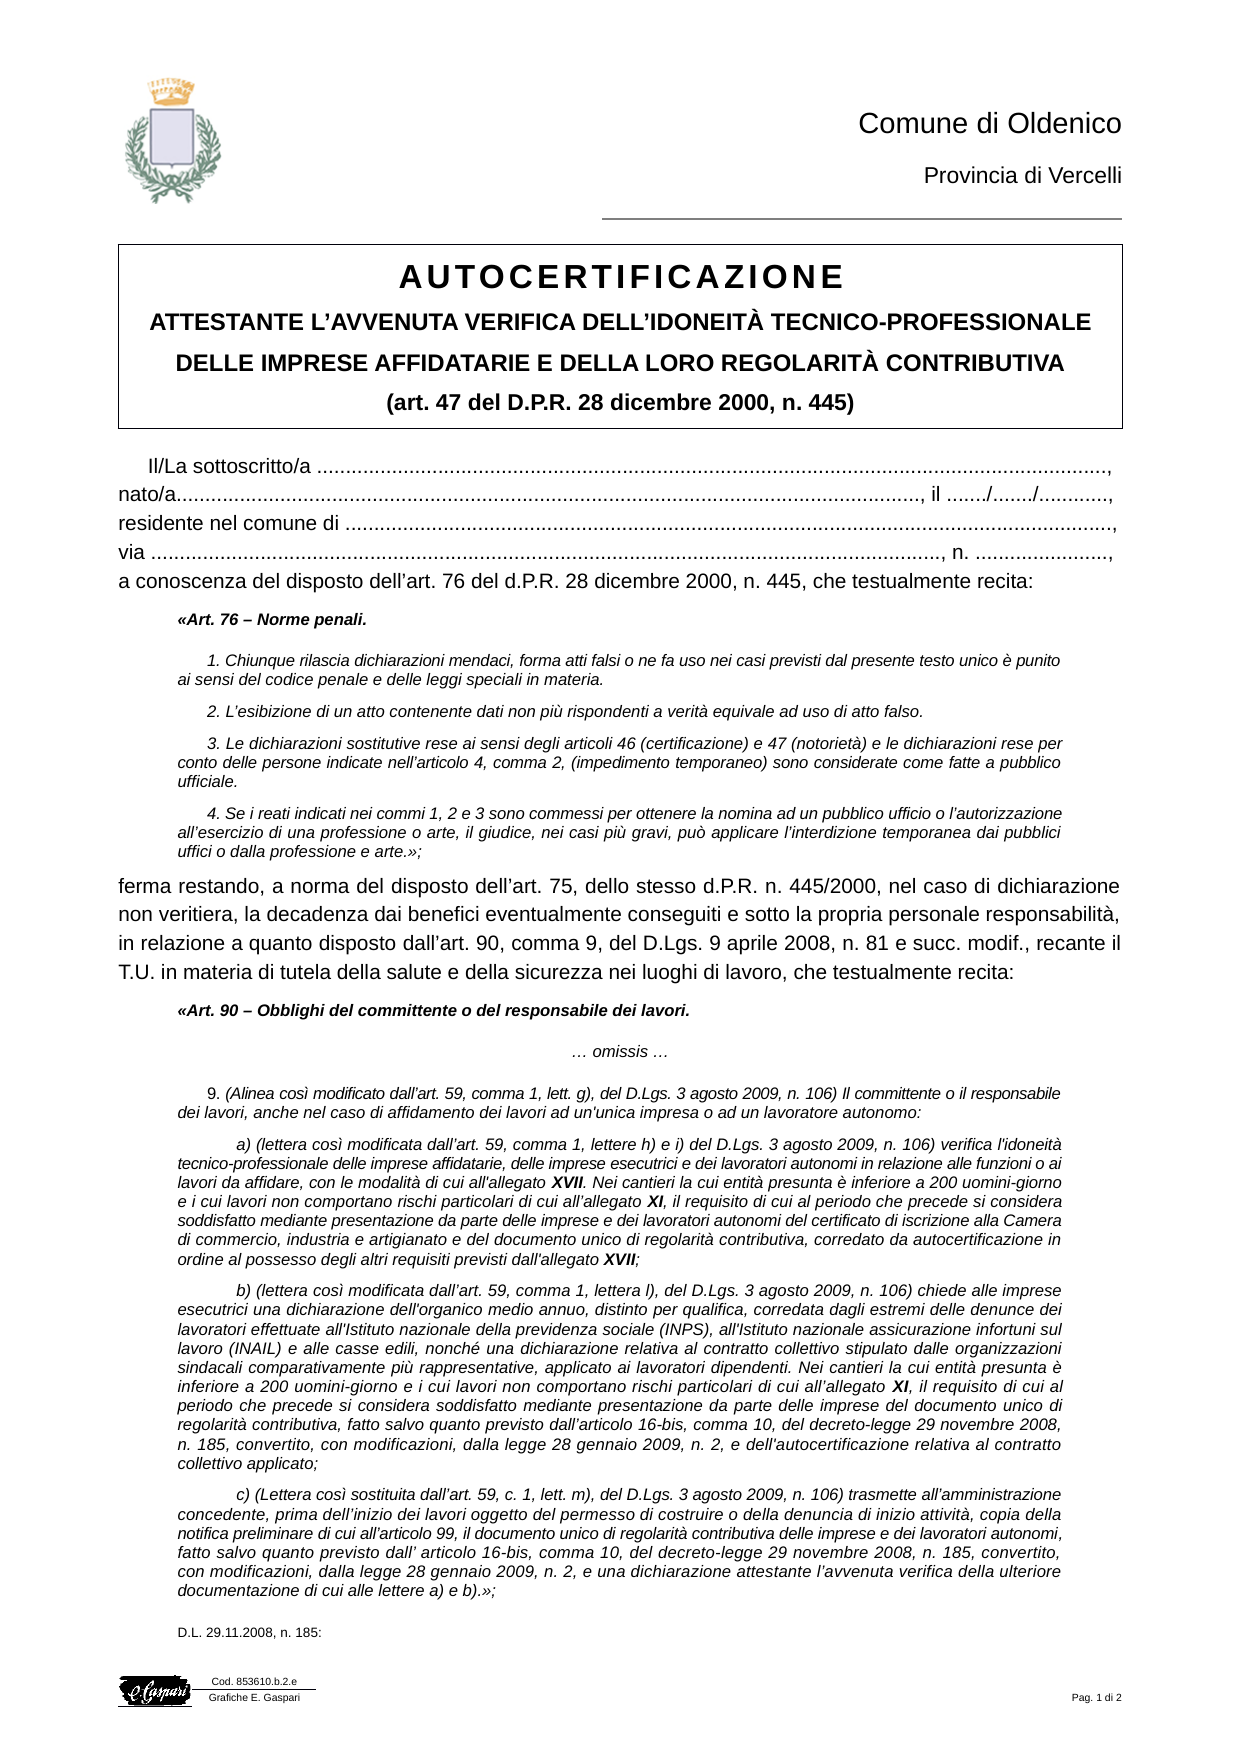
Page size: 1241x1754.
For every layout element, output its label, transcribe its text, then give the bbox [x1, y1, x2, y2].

text 9. (Alinea così modificato dall’art. 59, comma 1, lett. g), del D.Lgs. 3 agosto 2009, n. 106) Il committente o il responsabile dei lavori, anche nel caso di affidamento dei lavori ad un'unica impresa o ad un lavoratore autonomo: [177, 1083, 1063, 1122]
text «Art. 90 – Obblighi del committente o del responsabile dei lavori. [177, 1001, 1063, 1020]
text «Art. 76 – Norme penali. [177, 610, 1063, 629]
text 4. Se i reati indicati nei commi 1, 2 e 3 sono commessi per ottenere la nomina ad un pubblico ufficio o l’autorizzazione all’esercizio di una professione o arte, il giudice, nei casi più gravi, può applicare l’interdizione temporanea dai pubblici uffici o dalla professione e arte.»; [177, 803, 1063, 861]
picture [122, 75, 224, 106]
text 3. Le dichiarazioni sostitutive rese ai sensi degli articoli 46 (certificazione) e 47 (notorietà) e le dichiarazioni rese per conto delle persone indicate nell’articolo 4, comma 2, (impedimento temporaneo) sono considerate come fatte a pubblico ufficiale. [177, 733, 1063, 791]
table_header AUTOCERTIFICAZIONE ATTESTANTE L’AVVENUTA VERIFICA DELL’IDONEITÀ TECNICO-PROFESSIONALE DELLE IMPRESE AFFIDATARIE E DELLA LORO REGOLARITÀ CONTRIBUTIVA (art. 47 del D.P.R. 28 dicembre 2000, n. 445) [119, 245, 1122, 427]
picture [122, 188, 224, 204]
text a) (lettera così modificata dall’art. 59, comma 1, lettere h) e i) del D.Lgs. 3 agosto 2009, n. 106) verifica l'idoneità tecnico-professionale delle imprese affidatarie, delle imprese esecutrici e dei lavoratori autonomi in relazione alle funzioni o ai lavori da affidare, con le modalità di cui all'allegato XVII. Nei cantieri la cui entità presunta è inferiore a 200 uomini-giorno e i cui lavori non comportano rischi particolari di cui all’allegato XI, il requisito di cui al periodo che precede si considera soddisfatto mediante presentazione da parte delle imprese e dei lavoratori autonomi del certificato di iscrizione alla Camera di commercio, industria e artigianato e del documento unico di regolarità contributiva, corredato da autocertificazione in ordine al possesso degli altri requisiti previsti dall'allegato XVII; [177, 1134, 1063, 1268]
text b) (lettera così modificata dall’art. 59, comma 1, lettera l), del D.Lgs. 3 agosto 2009, n. 106) chiede alle imprese esecutrici una dichiarazione dell'organico medio annuo, distinto per qualifica, corredata dagli estremi delle denunce dei lavoratori effettuate all'Istituto nazionale della previdenza sociale (INPS), all'Istituto nazionale assicurazione infortuni sul lavoro (INAIL) e alle casse edili, nonché una dichiarazione relativa al contratto collettivo stipulato dalle organizzazioni sindacali comparativamente più rappresentative, applicato ai lavoratori dipendenti. Nei cantieri la cui entità presunta è inferiore a 200 uomini-giorno e i cui lavori non comportano rischi particolari di cui all’allegato XI, il requisito di cui al periodo che precede si considera soddisfatto mediante presentazione da parte delle imprese del documento unico di regolarità contributiva, fatto salvo quanto previsto dall’articolo 16-bis, comma 10, del decreto-legge 29 novembre 2008, n. 185, convertito, con modificazioni, dalla legge 28 gennaio 2009, n. 2, e dell'autocertificazione relativa al contratto collettivo applicato; [177, 1281, 1063, 1473]
text 2. L’esibizione di un atto contenente dati non più rispondenti a verità equivale ad uso di atto falso. [177, 702, 1063, 721]
picture [118, 1674, 191, 1706]
text Nell'elenco degli allegati [118, 204, 602, 227]
text c) (Lettera così sostituita dall’art. 59, c. 1, lett. m), del D.Lgs. 3 agosto 2009, n. 106) trasmette all’amministrazione concedente, prima dell’inizio dei lavori oggetto del permesso di costruire o della denuncia di inizio attività, copia della notifica preliminare di cui all’articolo 99, il documento unico di regolarità contributiva delle imprese e dei lavoratori autonomi, fatto salvo quanto previsto dall’ articolo 16-bis, comma 10, del decreto-legge 29 novembre 2008, n. 185, convertito, con modificazioni, dalla legge 28 gennaio 2009, n. 2, e una dichiarazione attestante l’avvenuta verifica della ulteriore documentazione di cui alle lettere a) e b).»; [177, 1485, 1063, 1600]
picture [122, 140, 224, 162]
text Provincia di Vercelli [118, 162, 1122, 188]
text 1. Chiunque rilascia dichiarazioni mendaci, forma atti falsi o ne fa uso nei casi previsti dal presente testo unico è punito ai sensi del codice penale e delle leggi speciali in materia. [177, 651, 1063, 689]
subtitle … omissis … [177, 1042, 1063, 1061]
text D.L. 29.11.2008, n. 185: [177, 1625, 1122, 1641]
text ferma restando, a norma del disposto dell’art. 75, dello stesso d.P.R. n. 445/2000, nel caso di dichiarazione non veritiera, la decadenza dai benefici eventualmente conseguiti e sotto la propria personale responsabilità, in relazione a quanto disposto dall’art. 90, comma 9, del D.Lgs. 9 aprile 2008, n. 81 e succ. modif., recante il T.U. in materia di tutela della salute e della sicurezza nei luoghi di lavoro, che testualmente recita: [118, 873, 1122, 984]
text Il/La sottoscritto/a ........................................................................................................................................., nato/a................................................................................................................................., il ......./......./............, residente nel comune di ....................................................................................................................................., via ........................................................................................................................................., n. ......................., a conoscenza del disposto dell’art. 76 del d.P.R. 28 dicembre 2000, n. 445, che testualmente recita: [118, 453, 1122, 592]
text Comune di Oldenico [118, 106, 1122, 140]
